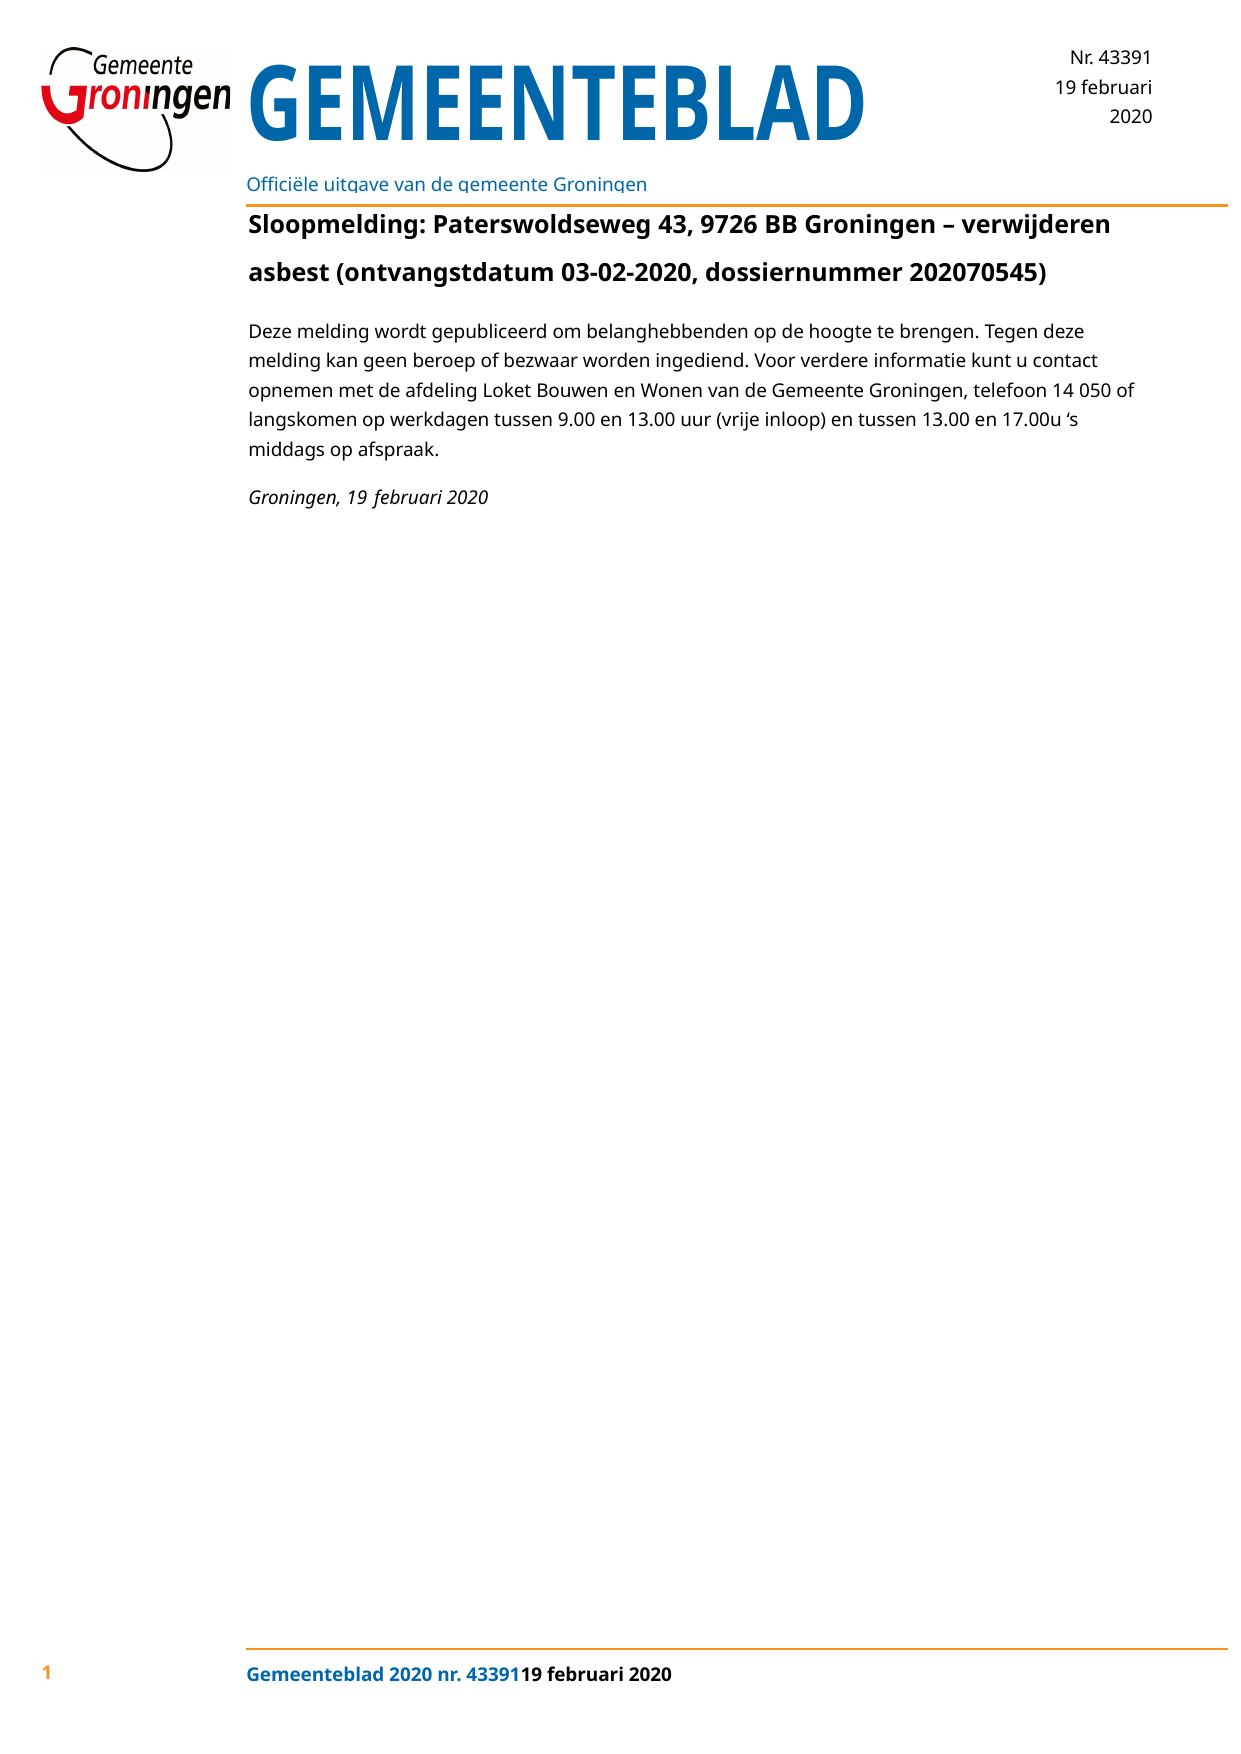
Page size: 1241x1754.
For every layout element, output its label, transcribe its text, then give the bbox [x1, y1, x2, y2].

picture [41, 47, 231, 172]
text Deze melding wordt gepubliceerd om belanghebbenden op de hoogte te brengen. Tegen deze melding kan geen beroep of bezwaar worden ingediend. Voor verdere informatie kunt u contact opnemen met de afdeling Loket Bouwen en Wonen van de Gemeente Groningen, telefoon 14 050 of langskomen op werkdagen tussen 9.00 en 13.00 uur (vrije inloop) en tussen 13.00 en 17.00u ‘s middags op afspraak. [248, 318, 1152, 462]
text Groningen, 19 februari 2020 [248, 484, 1152, 510]
text Sloopmelding: Paterswoldseweg 43, 9726 BB Groningen – verwijderen asbest (ontvangstdatum 03-02-2020, dossiernummer 202070545) [248, 207, 1152, 288]
